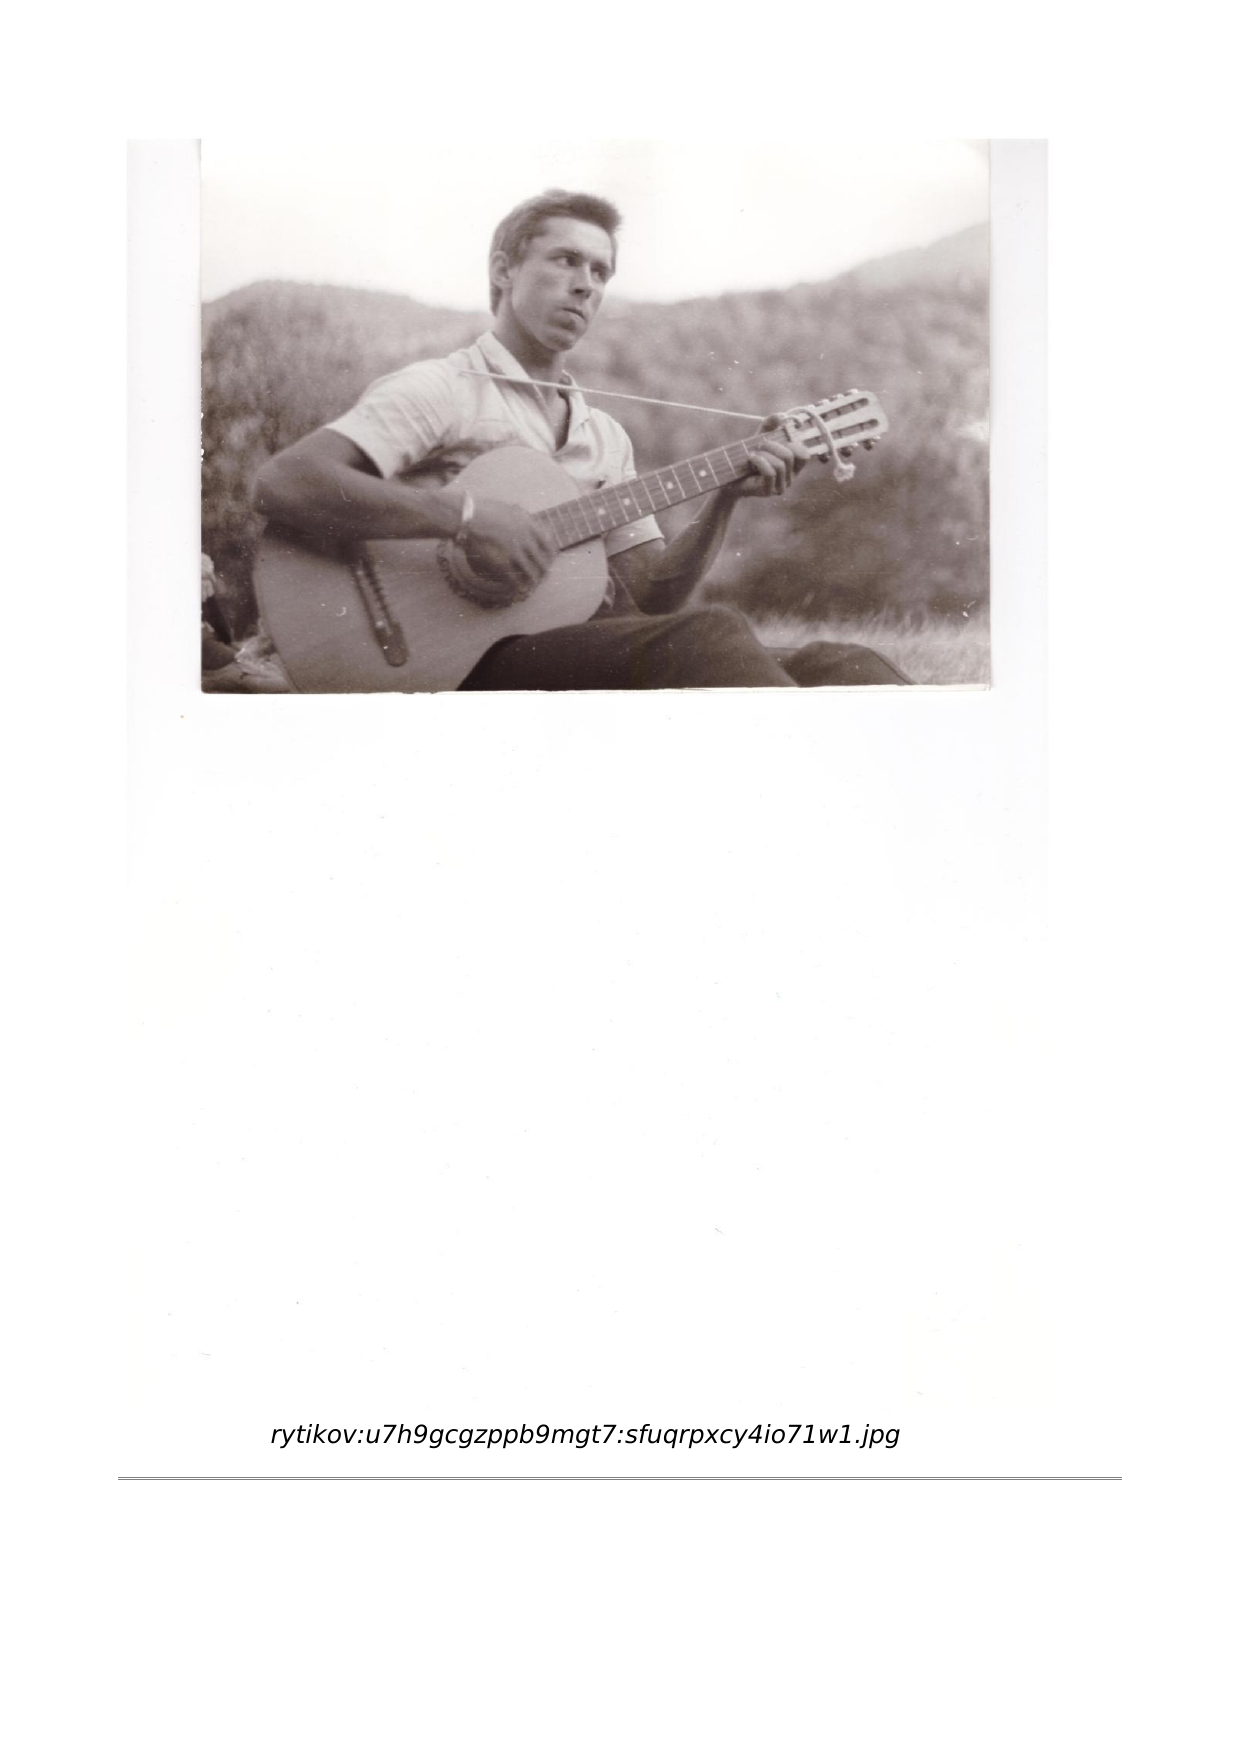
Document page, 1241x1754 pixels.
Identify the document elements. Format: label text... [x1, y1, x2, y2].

text rytikov:u7h9gcgzppb9mgt7:sfuqrpxcy4io71w1.jpg [118, 1421, 1056, 1450]
picture [118, 130, 1056, 1421]
